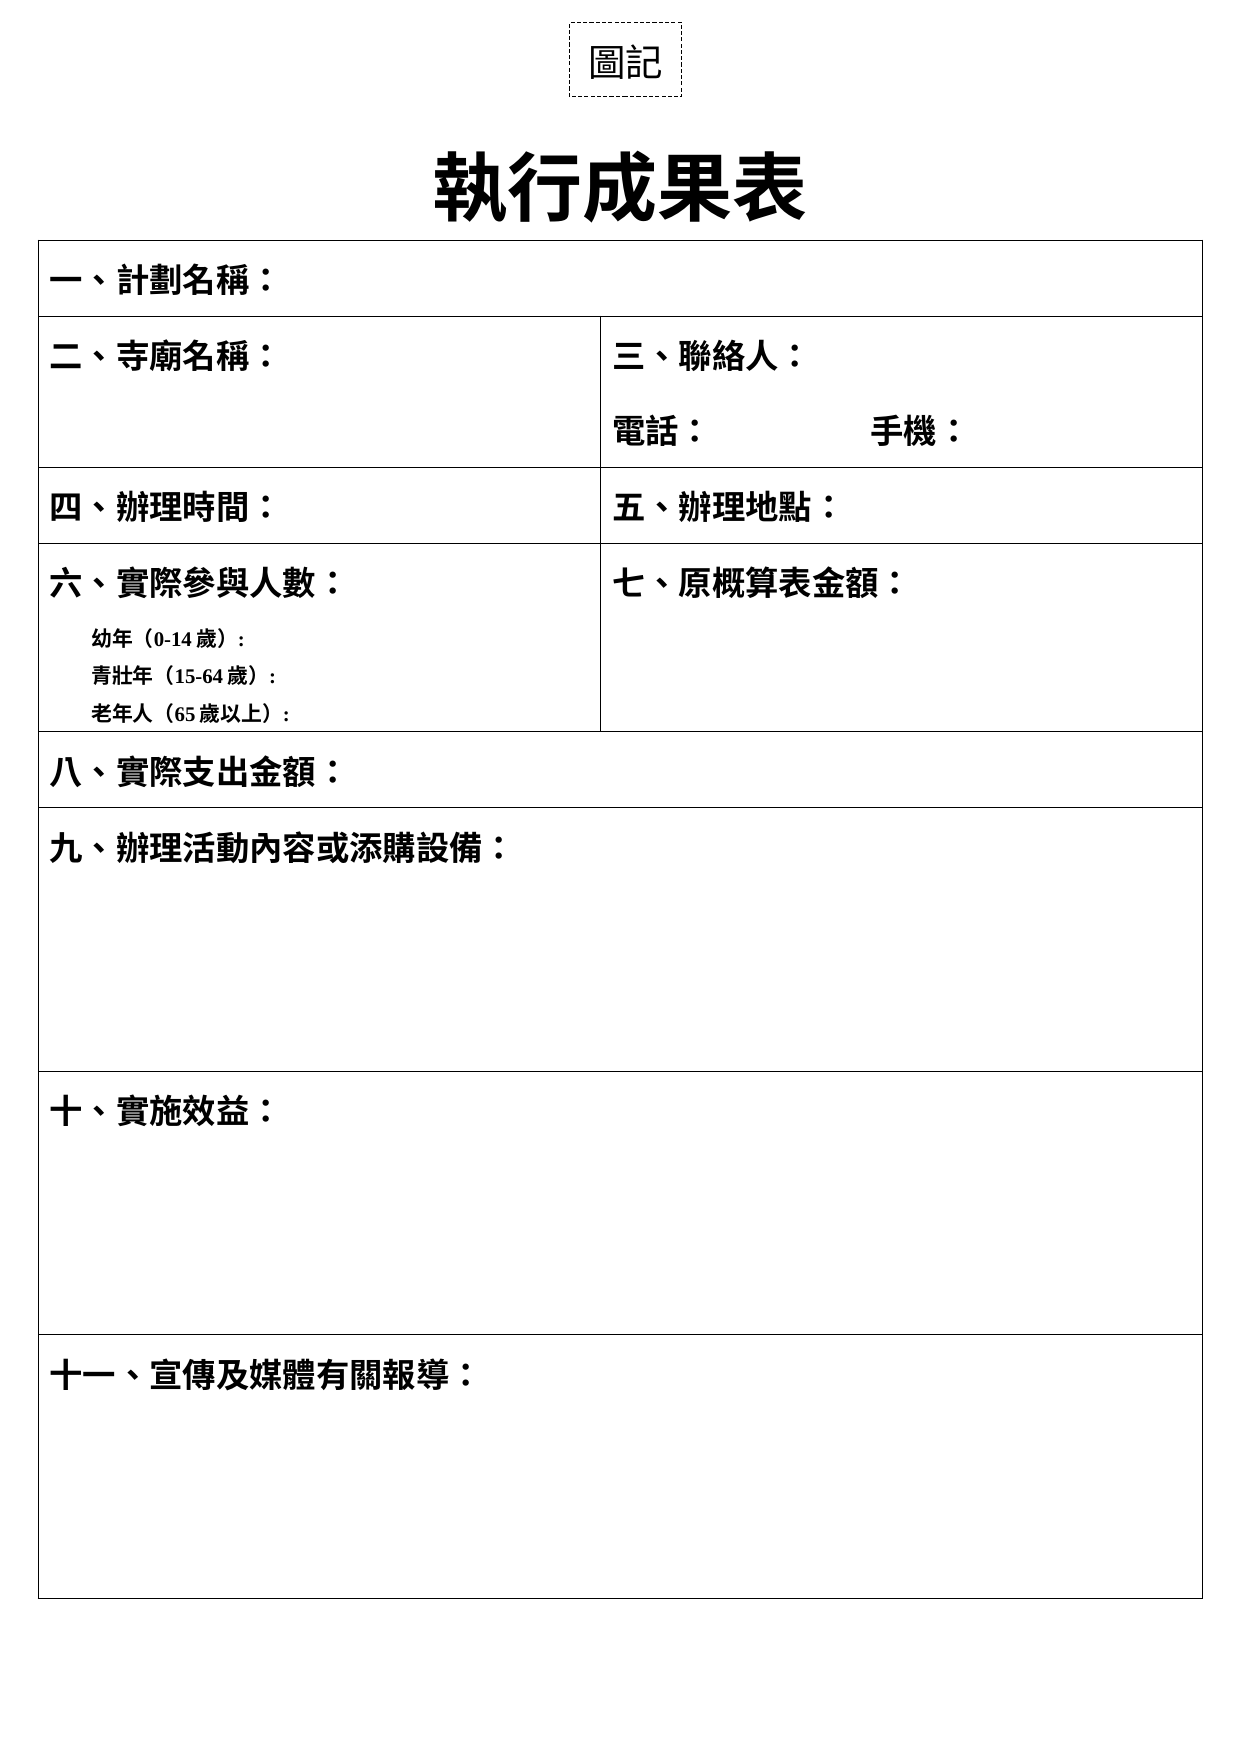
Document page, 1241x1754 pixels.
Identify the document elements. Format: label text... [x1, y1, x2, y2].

table_cell 九、辦理活動內容或添購設備： [39, 808, 1202, 1071]
table_cell 十一、宣傳及媒體有關報導： [39, 1335, 1202, 1598]
table_cell 十、實施效益： [39, 1072, 1202, 1334]
table_cell 三、聯絡人： 電話： 手機： [601, 317, 1202, 467]
text 執行成果表 [112, 127, 1128, 239]
table_cell 七、原概算表金額： [601, 544, 1202, 731]
table_cell 五、辦理地點： [601, 468, 1202, 543]
table_cell 四、辦理時間： [39, 468, 600, 543]
table_header 一、計劃名稱： [39, 241, 1202, 316]
table_cell 八、實際支出金額： [39, 732, 1202, 807]
table_cell 六、實際參與人數： 幼年（0-14歲）: 青壯年（15-64歲）: 老年人（65歲以上）: [39, 544, 600, 731]
table_cell 二、寺廟名稱： [39, 317, 600, 467]
